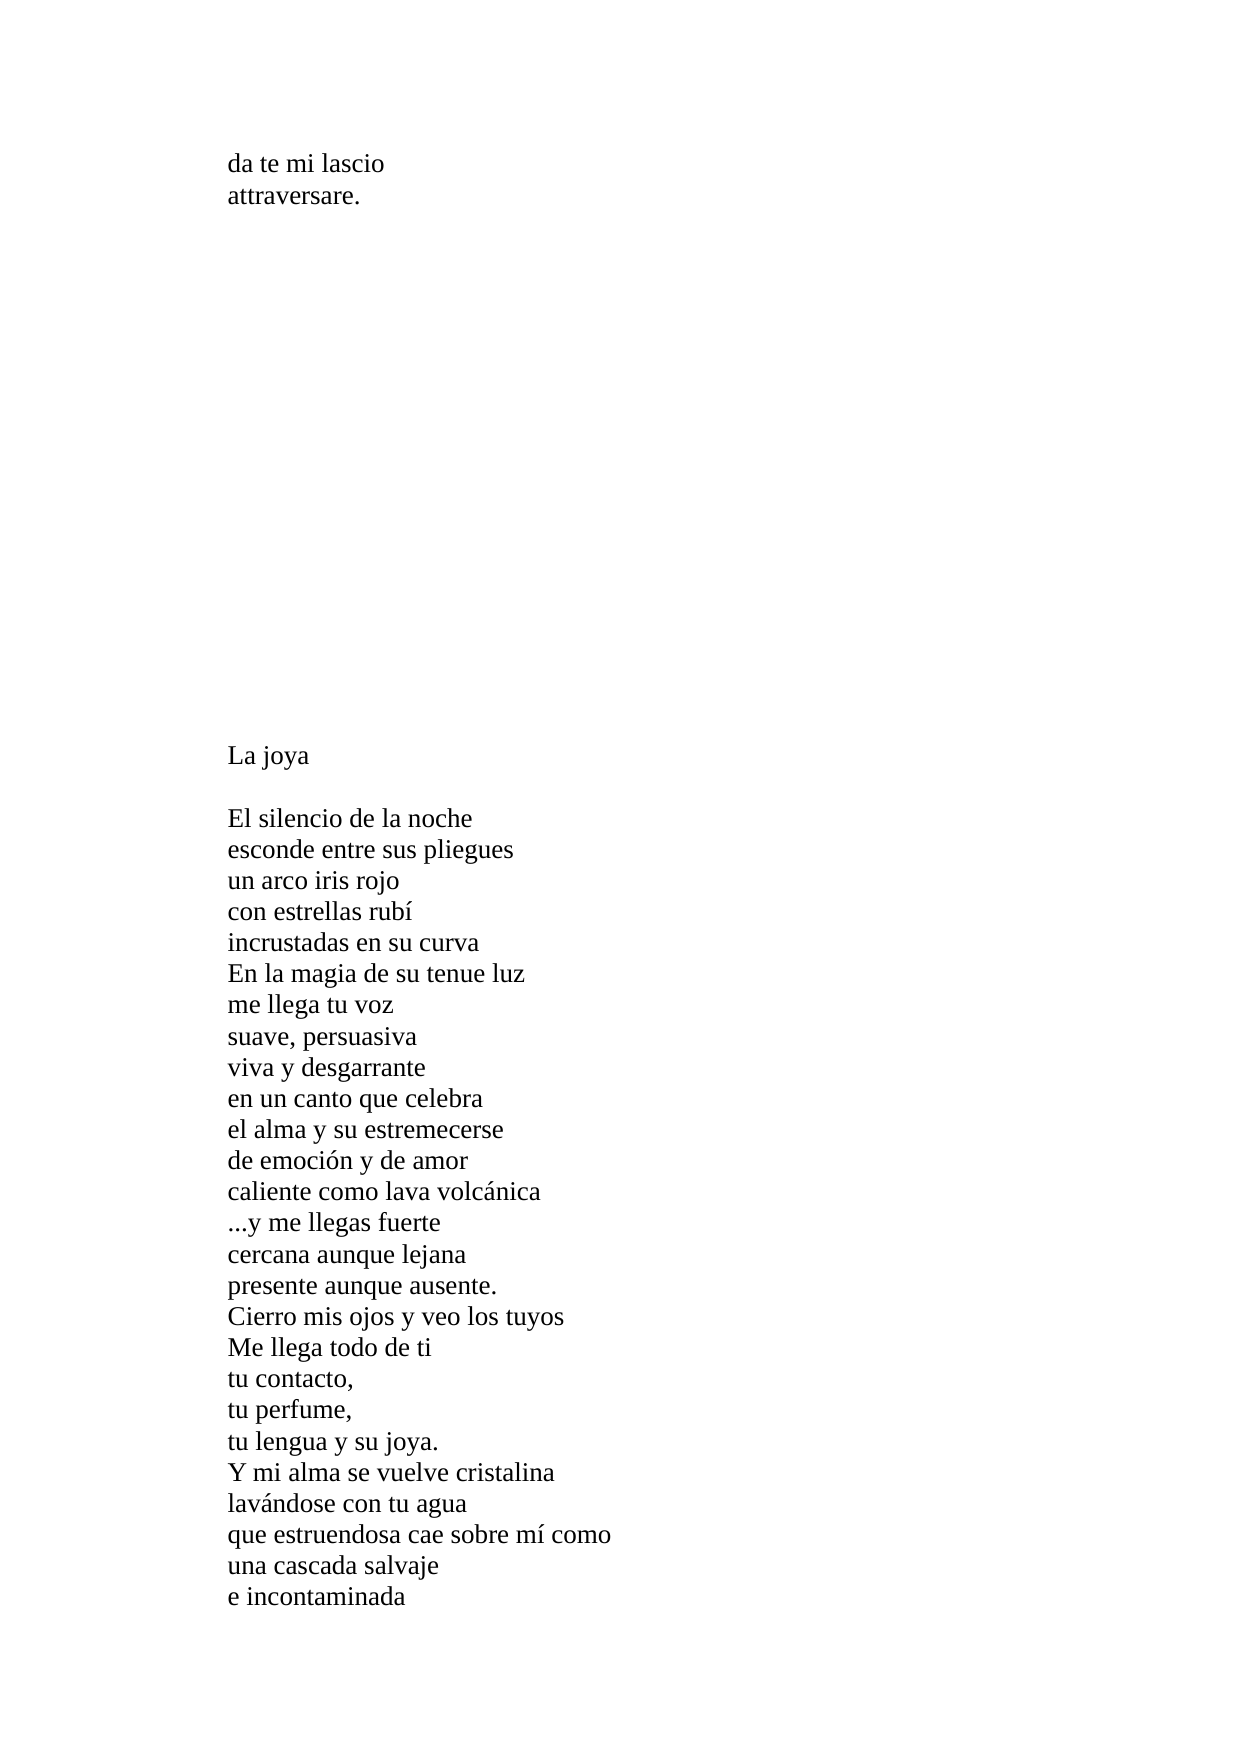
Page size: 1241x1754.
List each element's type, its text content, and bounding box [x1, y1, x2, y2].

text tu lengua y su joya. [118, 1424, 1122, 1456]
text attraversare. [118, 179, 1122, 210]
text En la magia de su tenue luz [118, 957, 1122, 988]
text tu contacto, [118, 1362, 1122, 1393]
text un arco iris rojo [118, 864, 1122, 895]
text me llega tu voz [118, 988, 1122, 1020]
text una cascada salvaje [118, 1549, 1122, 1580]
text La joya [118, 739, 1122, 771]
text con estrellas rubí [118, 895, 1122, 926]
text incrustadas en su curva [118, 926, 1122, 957]
text caliente como lava volcánica [118, 1175, 1122, 1207]
text tu perfume, [118, 1393, 1122, 1424]
text El silencio de la noche [118, 802, 1122, 833]
text suave, persuasiva [118, 1020, 1122, 1051]
text ...y me llegas fuerte [118, 1207, 1122, 1238]
text en un canto que celebra [118, 1082, 1122, 1113]
text lavándose con tu agua [118, 1487, 1122, 1518]
text Cierro mis ojos y veo los tuyos [118, 1300, 1122, 1331]
text de emoción y de amor [118, 1144, 1122, 1175]
text cercana aunque lejana [118, 1238, 1122, 1269]
text e incontaminada [118, 1580, 1122, 1611]
text Y mi alma se vuelve cristalina [118, 1456, 1122, 1487]
text el alma y su estremecerse [118, 1113, 1122, 1144]
text que estruendosa cae sobre mí como [118, 1518, 1122, 1549]
text da te mi lascio [118, 148, 1122, 179]
text presente aunque ausente. [118, 1269, 1122, 1300]
text Me llega todo de ti [118, 1331, 1122, 1362]
text esconde entre sus pliegues [118, 833, 1122, 864]
text viva y desgarrante [118, 1051, 1122, 1082]
